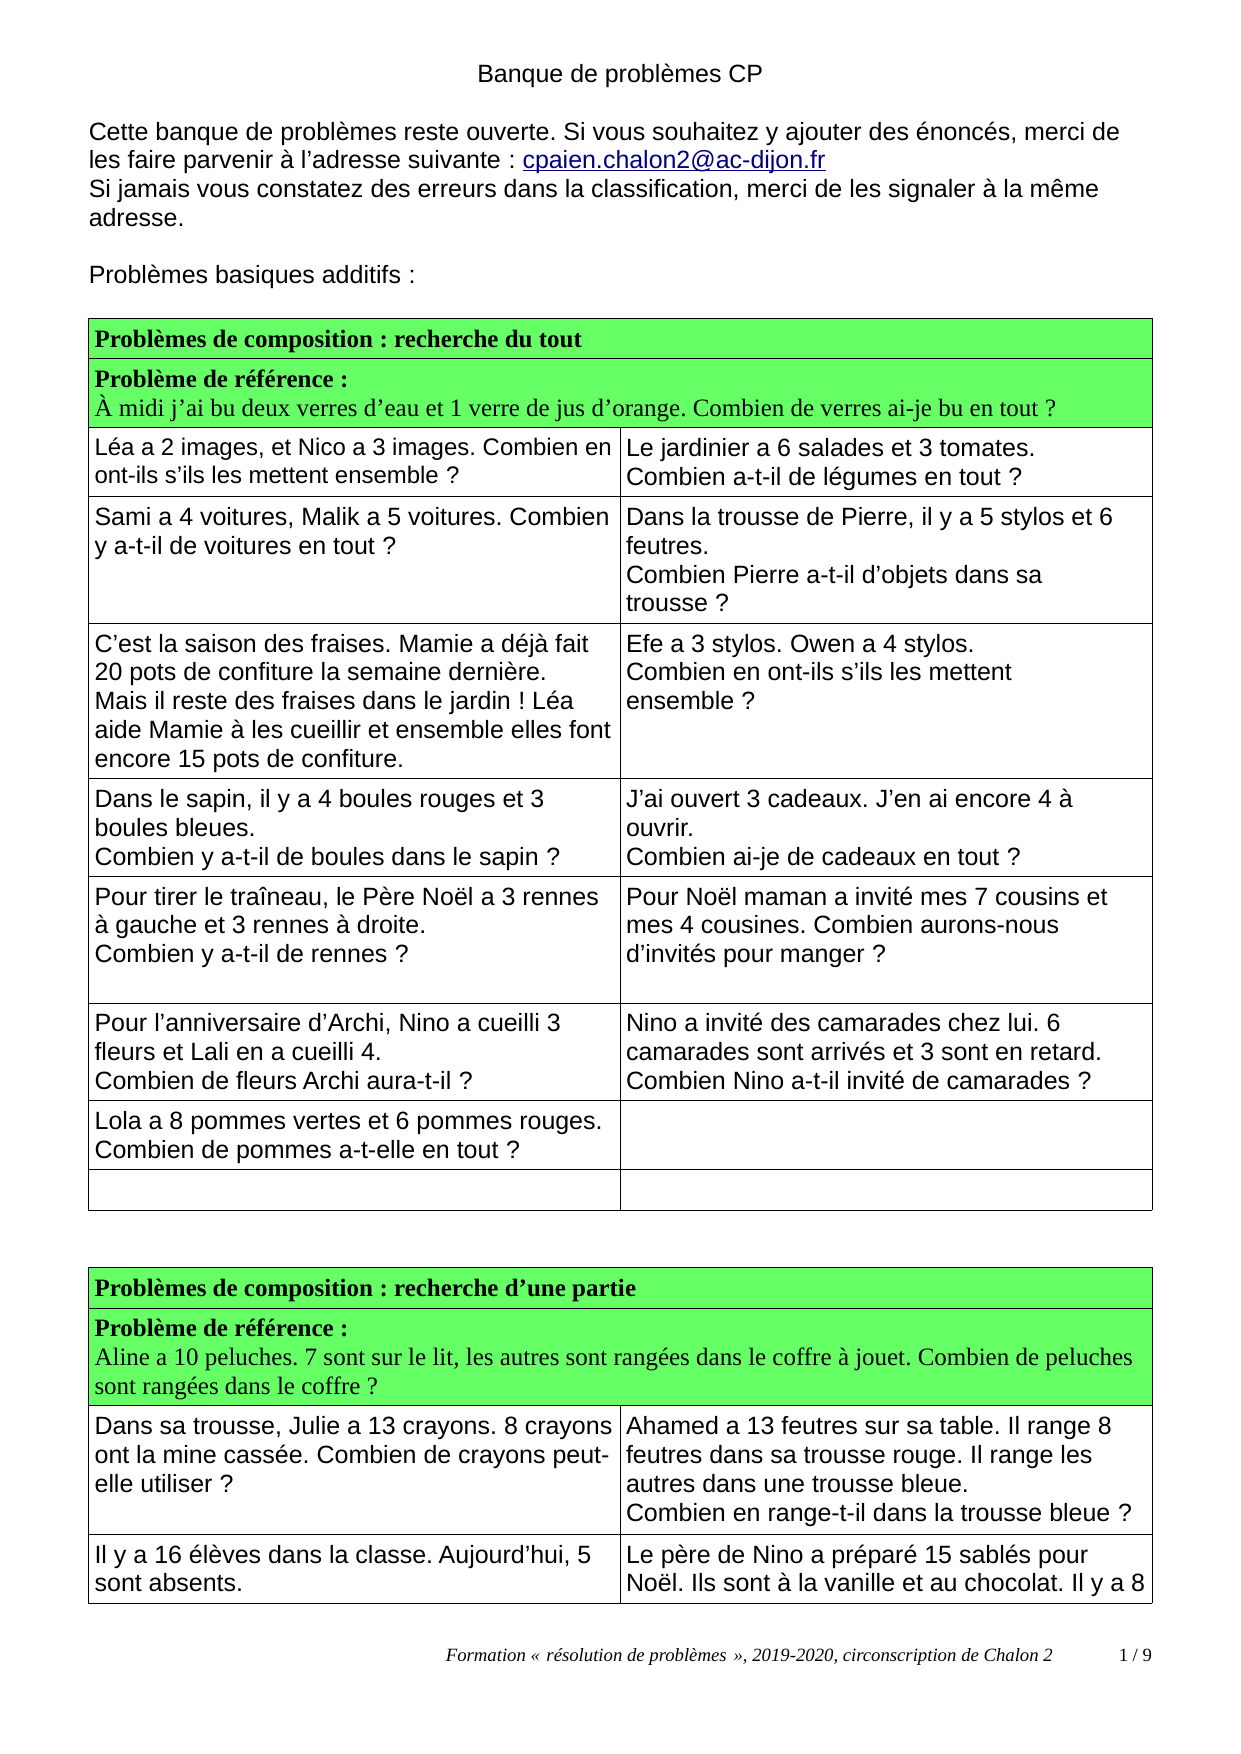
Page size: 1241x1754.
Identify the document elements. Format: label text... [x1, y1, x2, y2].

text Problèmes basiques additifs : [88, 260, 1152, 289]
table_cell Efe a 3 stylos. Owen a 4 stylos. Combien en ont-ils s’ils les mettent ensemble ? [621, 624, 1152, 778]
table_cell Lola a 8 pommes vertes et 6 pommes rouges. Combien de pommes a-t-elle en tout ? [89, 1101, 620, 1169]
table_header Problèmes de composition : recherche d’une partie [89, 1268, 1152, 1308]
table_cell Pour l’anniversaire d’Archi, Nino a cueilli 3 fleurs et Lali en a cueilli 4. Combien de fleurs Archi aura-t-il ? [89, 1004, 620, 1100]
table_cell Le jardinier a 6 salades et 3 tomates. Combien a-t-il de légumes en tout ? [621, 428, 1152, 496]
text Cette banque de problèmes reste ouverte. Si vous souhaitez y ajouter des énoncés, merci de les faire parvenir à l’adresse suivante : cpaien.chalon2@ac-dijon.fr [88, 117, 1152, 174]
text Si jamais vous constatez des erreurs dans la classification, merci de les signaler à la même adresse. [88, 174, 1152, 232]
table_cell [621, 1170, 1152, 1210]
table_cell Le père de Nino a préparé 15 sablés pour Noël. Ils sont à la vanille et au chocolat. Il y a 8 [621, 1535, 1152, 1603]
table_cell Problème de référence : Aline a 10 peluches. 7 sont sur le lit, les autres sont rangées dans le coffre à jouet. Combien de peluches sont rangées dans le coffre ? [89, 1309, 1152, 1405]
table_cell Dans le sapin, il y a 4 boules rouges et 3 boules bleues. Combien y a-t-il de boules dans le sapin ? [89, 779, 620, 876]
table_cell Dans sa trousse, Julie a 13 crayons. 8 crayons ont la mine cassée. Combien de crayons peut-elle utiliser ? [89, 1406, 620, 1534]
table_header Problèmes de composition : recherche du tout [89, 319, 1152, 358]
table_cell [89, 1170, 620, 1210]
table_cell Il y a 16 élèves dans la classe. Aujourd’hui, 5 sont absents. [89, 1535, 620, 1603]
table_cell J’ai ouvert 3 cadeaux. J’en ai encore 4 à ouvrir. Combien ai-je de cadeaux en tout ? [621, 779, 1152, 876]
table_cell C’est la saison des fraises. Mamie a déjà fait 20 pots de confiture la semaine dernière. Mais il reste des fraises dans le jardin ! Léa aide Mamie à les cueillir et ensemble elles font encore 15 pots de confiture. [89, 624, 620, 778]
table_cell Sami a 4 voitures, Malik a 5 voitures. Combien y a-t-il de voitures en tout ? [89, 497, 620, 623]
table_cell Ahamed a 13 feutres sur sa table. Il range 8 feutres dans sa trousse rouge. Il range les autres dans une trousse bleue. Combien en range-t-il dans la trousse bleue ? [621, 1406, 1152, 1534]
text Banque de problèmes CP [88, 59, 1152, 88]
table_cell [621, 1101, 1152, 1169]
table_cell Léa a 2 images, et Nico a 3 images. Combien en ont-ils s’ils les mettent ensemble ? [89, 428, 620, 496]
table_cell Pour tirer le traîneau, le Père Noël a 3 rennes à gauche et 3 rennes à droite. Combien y a-t-il de rennes ? [89, 877, 620, 1002]
table_cell Nino a invité des camarades chez lui. 6 camarades sont arrivés et 3 sont en retard. Combien Nino a-t-il invité de camarades ? [621, 1004, 1152, 1100]
table_cell Dans la trousse de Pierre, il y a 5 stylos et 6 feutres. Combien Pierre a-t-il d’objets dans sa trousse ? [621, 497, 1152, 623]
table_cell Problème de référence : À midi j’ai bu deux verres d’eau et 1 verre de jus d’orange. Combien de verres ai-je bu en tout ? [89, 359, 1152, 427]
table_cell Pour Noël maman a invité mes 7 cousins et mes 4 cousines. Combien aurons-nous d’invités pour manger ? [621, 877, 1152, 1002]
